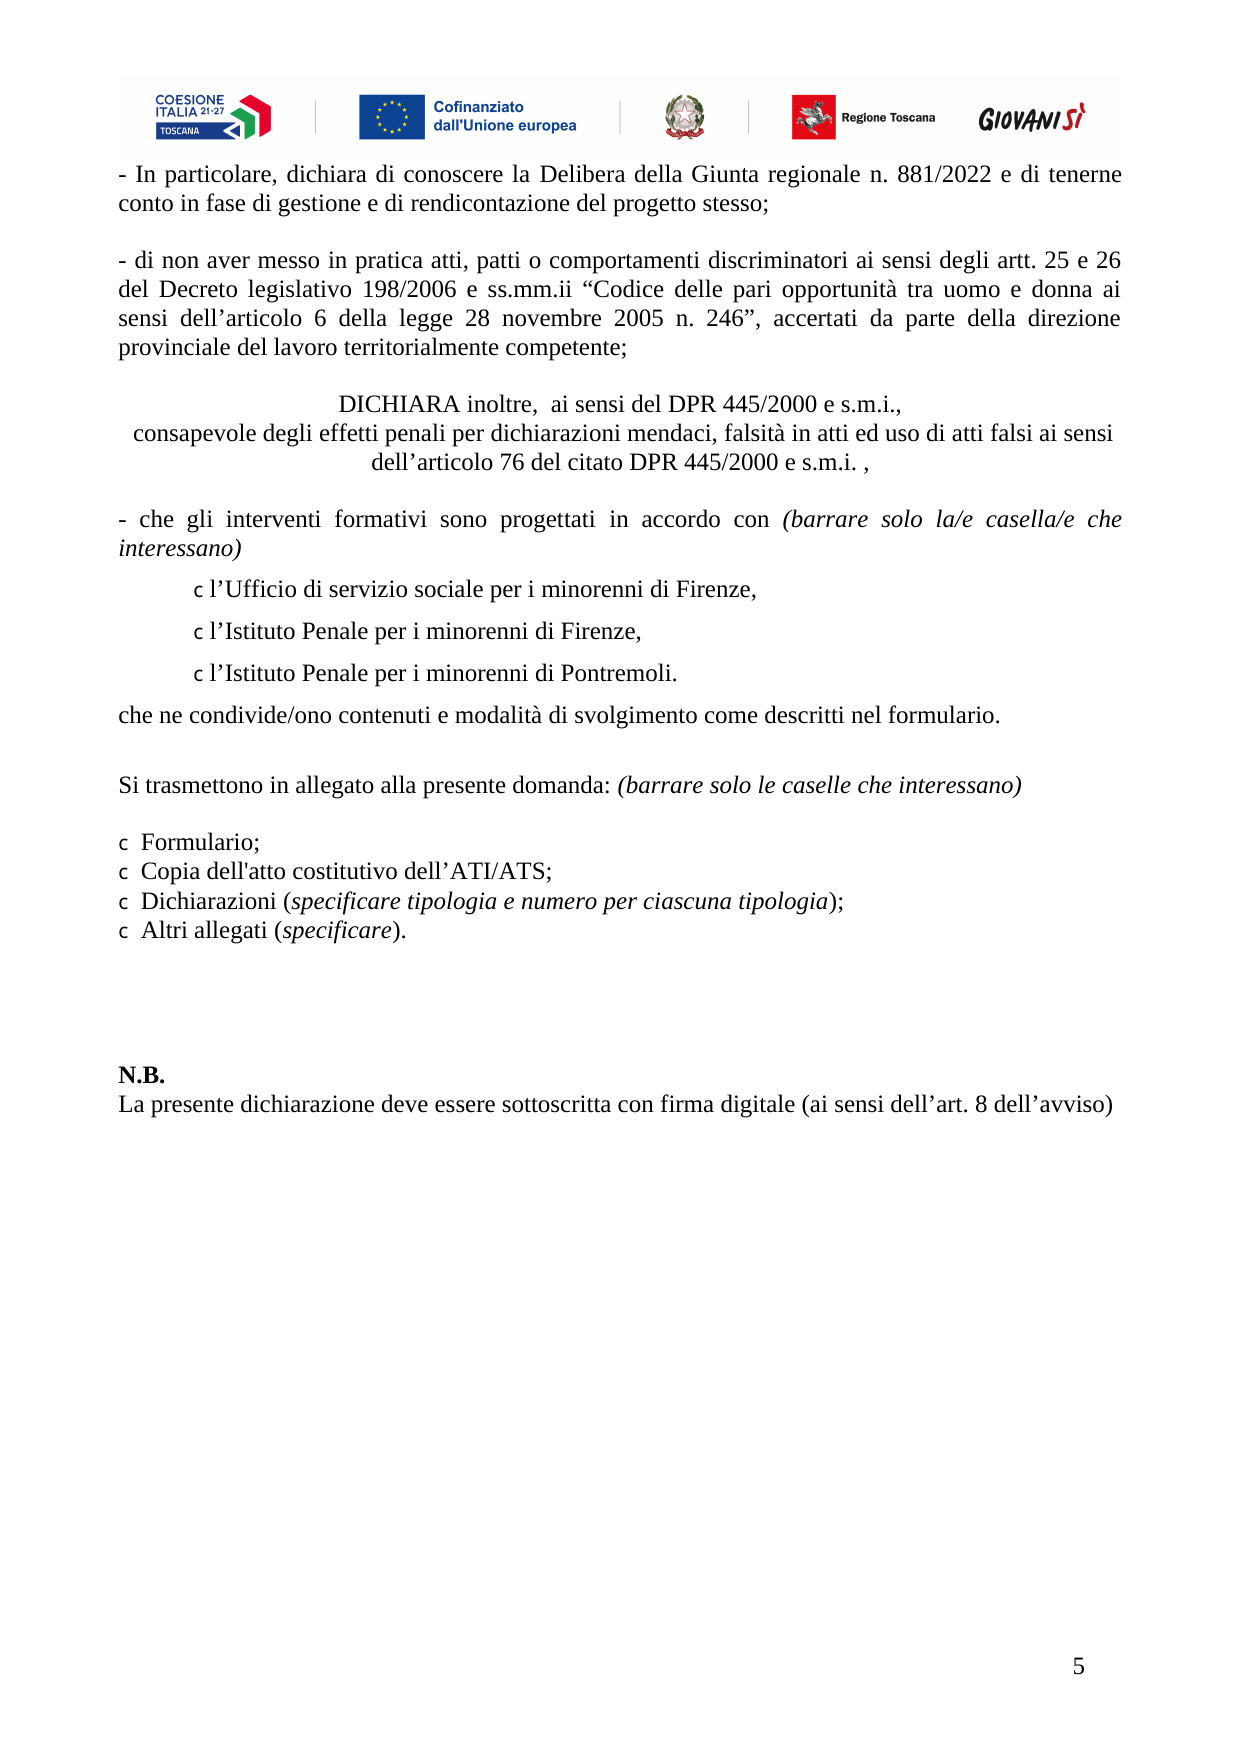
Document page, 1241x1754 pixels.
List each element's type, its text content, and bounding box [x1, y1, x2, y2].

text - In particolare, dichiara di conoscere la Delibera della Giunta regionale n. 881/2022 e di tenerne conto in fase di gestione e di rendicontazione del progetto stesso; [118, 160, 1122, 217]
text N.B. [118, 1060, 1122, 1089]
text - che gli interventi formativi sono progettati in accordo con (barrare solo la/e casella/e che interessano) [118, 504, 1122, 562]
text c Formulario; [118, 827, 1122, 856]
text DICHIARA inoltre, ai sensi del DPR 445/2000 e s.m.i., [118, 389, 1122, 418]
text c Dichiarazioni (specificare tipologia e numero per ciascuna tipologia); [118, 886, 1122, 915]
text Si trasmettono in allegato alla presente domanda: (barrare solo le caselle che interessano) [118, 770, 1122, 798]
text - di non aver messo in pratica atti, patti o comportamenti discriminatori ai sensi degli artt. 25 e 26 del Decreto legislativo 198/2006 e ss.mm.ii “Codice delle pari opportunità tra uomo e donna ai sensi dell’articolo 6 della legge 28 novembre 2005 n. 246”, accertati da parte della direzione provinciale del lavoro territorialmente competente; [118, 246, 1122, 361]
text consapevole degli effetti penali per dichiarazioni mendaci, falsità in atti ed uso di atti falsi ai sensi dell’articolo 76 del citato DPR 445/2000 e s.m.i. , [118, 418, 1122, 476]
text c l’Ufficio di servizio sociale per i minorenni di Firenze, [193, 574, 1122, 604]
text La presente dichiarazione deve essere sottoscritta con firma digitale (ai sensi dell’art. 8 dell’avviso) [118, 1089, 1122, 1117]
text che ne condivide/ono contenuti e modalità di svolgimento come descritti nel formulario. [118, 700, 1122, 729]
text c l’Istituto Penale per i minorenni di Firenze, [193, 616, 1122, 646]
text c Copia dell'atto costitutivo dell’ATI/ATS; [118, 856, 1122, 886]
text c l’Istituto Penale per i minorenni di Pontremoli. [193, 658, 1122, 687]
picture [118, 75, 1123, 160]
text c Altri allegati (specificare). [118, 915, 1122, 945]
